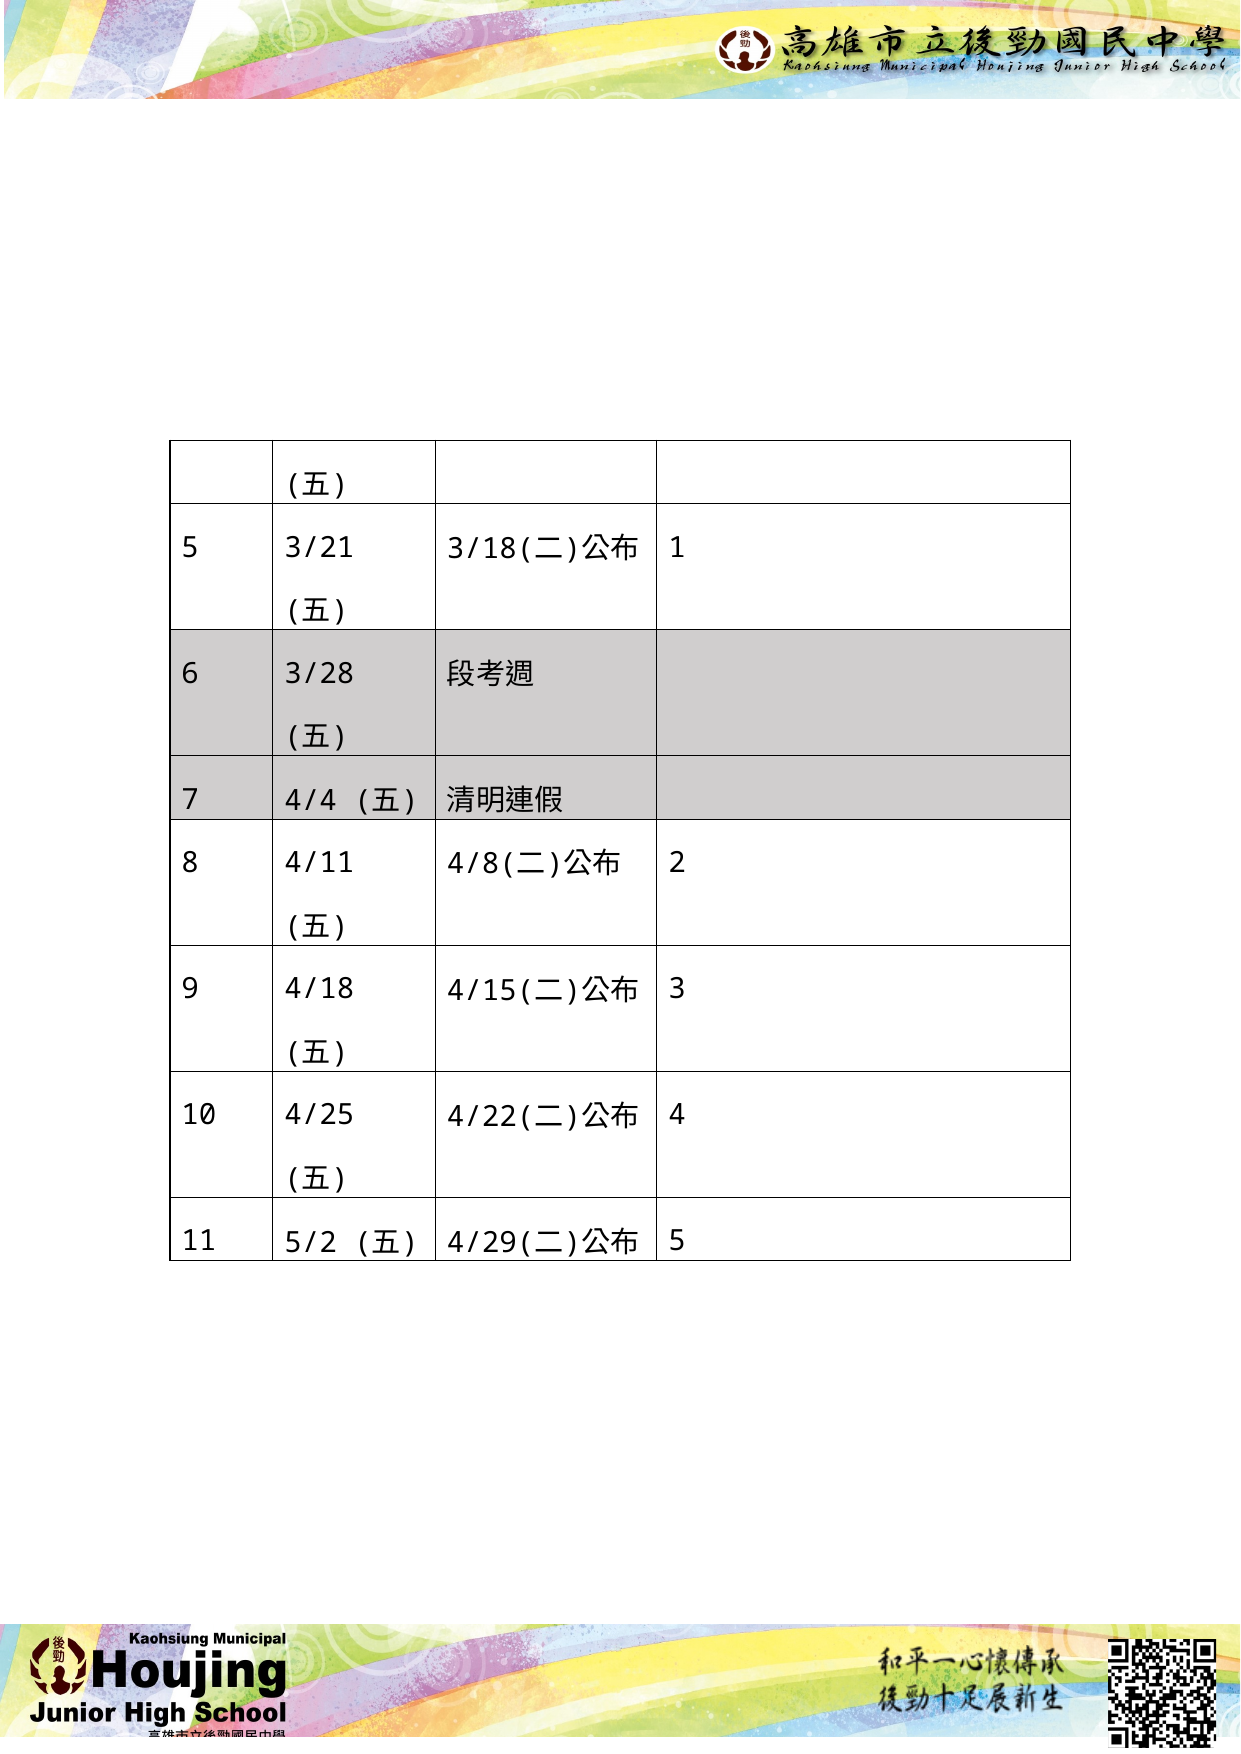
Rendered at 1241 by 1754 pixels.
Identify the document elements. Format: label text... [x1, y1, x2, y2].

table_cell [657, 441, 1070, 503]
table_cell [436, 441, 656, 503]
table_cell 4/29(二)公布 [436, 1198, 656, 1260]
table_cell 6 [171, 630, 272, 755]
table_cell 7 [171, 756, 272, 819]
table_cell [657, 756, 1070, 819]
table_cell 4/8(二)公布 [436, 820, 656, 945]
table_cell 5/2 (五) [273, 1198, 435, 1260]
table_cell 8 [171, 820, 272, 945]
table_cell 段考週 [436, 630, 656, 755]
table_cell 1 [657, 504, 1070, 629]
table_cell 4/25 (五) [273, 1072, 435, 1197]
table_cell 4 [657, 1072, 1070, 1197]
table_cell 清明連假 [436, 756, 656, 819]
table_cell 11 [171, 1198, 272, 1260]
table_cell 4/11 (五) [273, 820, 435, 945]
table_cell 3/18(二)公布 [436, 504, 656, 629]
table_cell 9 [171, 946, 272, 1071]
table_cell 4/15(二)公布 [436, 946, 656, 1071]
table_cell [657, 630, 1070, 755]
table_cell 4/18 (五) [273, 946, 435, 1071]
table_cell 4/22(二)公布 [436, 1072, 656, 1197]
table_cell 3/28 (五) [273, 630, 435, 755]
table_cell 4/4 (五) [273, 756, 435, 819]
table_cell (五) [273, 441, 435, 503]
table_cell 2 [657, 820, 1070, 945]
table_cell 3/21 (五) [273, 504, 435, 629]
table_cell 5 [657, 1198, 1070, 1260]
table_cell 3 [657, 946, 1070, 1071]
table_cell [171, 441, 272, 503]
table_cell 5 [171, 504, 272, 629]
table_cell 10 [171, 1072, 272, 1197]
